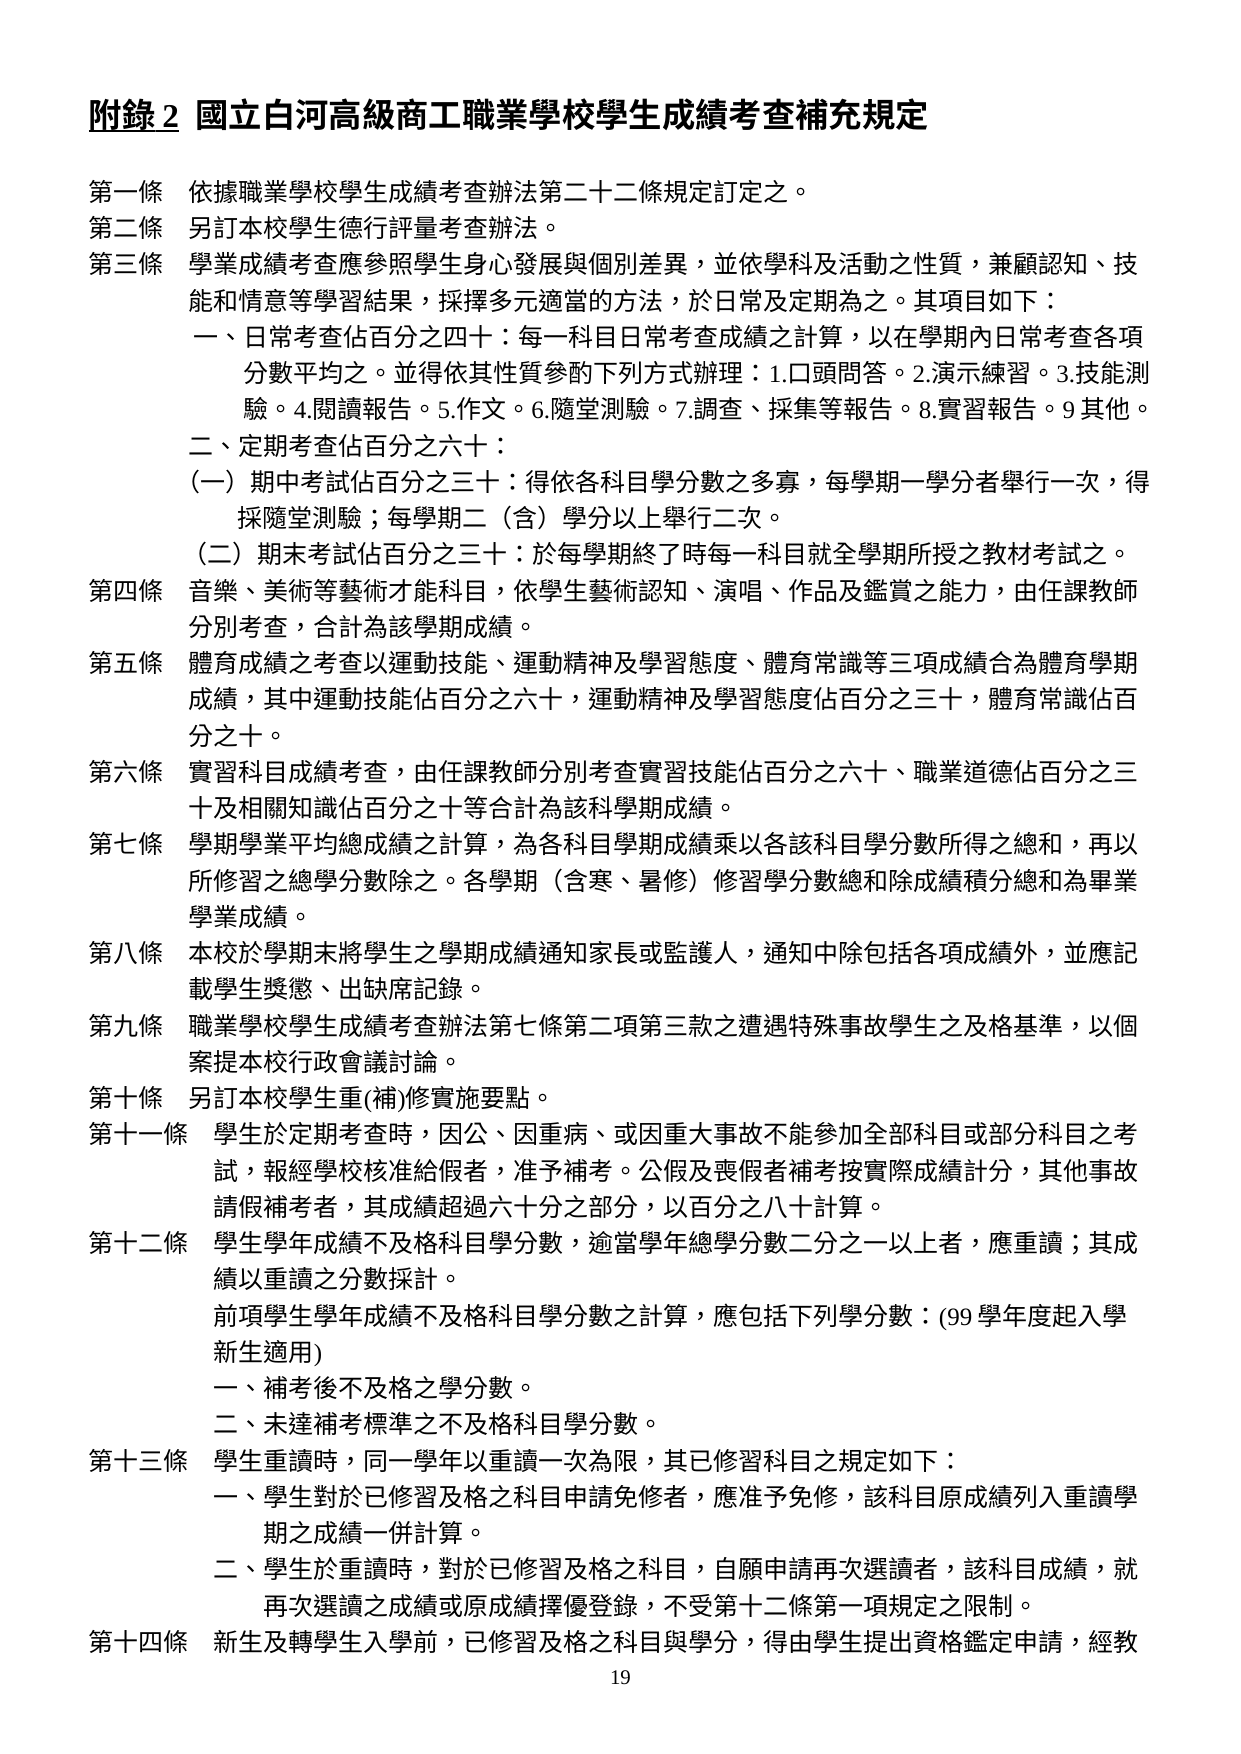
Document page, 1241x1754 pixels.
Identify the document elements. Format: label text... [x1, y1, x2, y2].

text 第七條 學期學業平均總成績之計算，為各科目學期成績乘以各該科目學分數所得之總和，再以所修習之總學分數除之。各學期（含寒、暑修）修習學分數總和除成績積分總和為畢業學業成績。 [89, 825, 1152, 934]
text 第四條 音樂、美術等藝術才能科目，依學生藝術認知、演唱、作品及鑑賞之能力，由任課教師分別考查，合計為該學期成績。 [89, 571, 1152, 644]
text 第十條 另訂本校學生重(補)修實施要點。 [89, 1079, 1152, 1115]
text 第八條 本校於學期末將學生之學期成績通知家長或監護人，通知中除包括各項成績外，並應記載學生獎懲、出缺席記錄。 [89, 934, 1152, 1006]
text 第十三條 學生重讀時，同一學年以重讀一次為限，其已修習科目之規定如下： [89, 1441, 1152, 1477]
text 第十四條 新生及轉學生入學前，已修習及格之科目與學分，得由學生提出資格鑑定申請，經教 [89, 1622, 1152, 1659]
text （二）期末考試佔百分之三十：於每學期終了時每一科目就全學期所授之教材考試之。 [182, 535, 1152, 571]
text 一、日常考查佔百分之四十：每一科目日常考查成績之計算，以在學期內日常考查各項分數平均之。並得依其性質參酌下列方式辦理：1.口頭問答。2.演示練習。3.技能測驗。4.閱讀報告。5.作文。6.隨堂測驗。7.調查、採集等報告。8.實習報告。9其他。 [194, 317, 1152, 426]
text 附錄2 國立白河高級商工職業學校學生成績考查補充規定 [89, 89, 1152, 137]
text 二、定期考查佔百分之六十： [188, 426, 1152, 462]
text 前項學生學年成績不及格科目學分數之計算，應包括下列學分數：(99學年度起入學新生適用) [214, 1296, 1152, 1369]
text 第六條 實習科目成績考查，由任課教師分別考查實習技能佔百分之六十、職業道德佔百分之三十及相關知識佔百分之十等合計為該科學期成績。 [89, 752, 1152, 825]
text 一、補考後不及格之學分數。 [89, 1369, 1152, 1405]
text 第三條 學業成績考查應參照學生身心發展與個別差異，並依學科及活動之性質，兼顧認知、技能和情意等學習結果，採擇多元適當的方法，於日常及定期為之。其項目如下： [89, 245, 1152, 317]
text 二、學生於重讀時，對於已修習及格之科目，自願申請再次選讀者，該科目成績，就再次選讀之成績或原成績擇優登錄，不受第十二條第一項規定之限制。 [214, 1550, 1152, 1622]
text 第五條 體育成績之考查以運動技能、運動精神及學習態度、體育常識等三項成績合為體育學期成績，其中運動技能佔百分之六十，運動精神及學習態度佔百分之三十，體育常識佔百分之十。 [89, 644, 1152, 752]
text 第十二條 學生學年成績不及格科目學分數，逾當學年總學分數二分之一以上者，應重讀；其成績以重讀之分數採計。 [88, 1224, 1152, 1296]
text 第二條 另訂本校學生德行評量考查辦法。 [89, 209, 1152, 245]
text 第九條 職業學校學生成績考查辦法第七條第二項第三款之遭遇特殊事故學生之及格基準，以個案提本校行政會議討論。 [89, 1006, 1152, 1079]
text 二、未達補考標準之不及格科目學分數。 [89, 1405, 1152, 1441]
text 第十一條 學生於定期考查時，因公、因重病、或因重大事故不能參加全部科目或部分科目之考試，報經學校核准給假者，准予補考。公假及喪假者補考按實際成績計分，其他事故請假補考者，其成績超過六十分之部分，以百分之八十計算。 [89, 1115, 1152, 1224]
text （一）期中考試佔百分之三十：得依各科目學分數之多寡，每學期一學分者舉行一次，得採隨堂測驗；每學期二（含）學分以上舉行二次。 [175, 462, 1152, 535]
text 一、學生對於已修習及格之科目申請免修者，應准予免修，該科目原成績列入重讀學期之成績一併計算。 [214, 1477, 1152, 1550]
text 第一條 依據職業學校學生成績考查辦法第二十二條規定訂定之。 [89, 172, 1152, 209]
